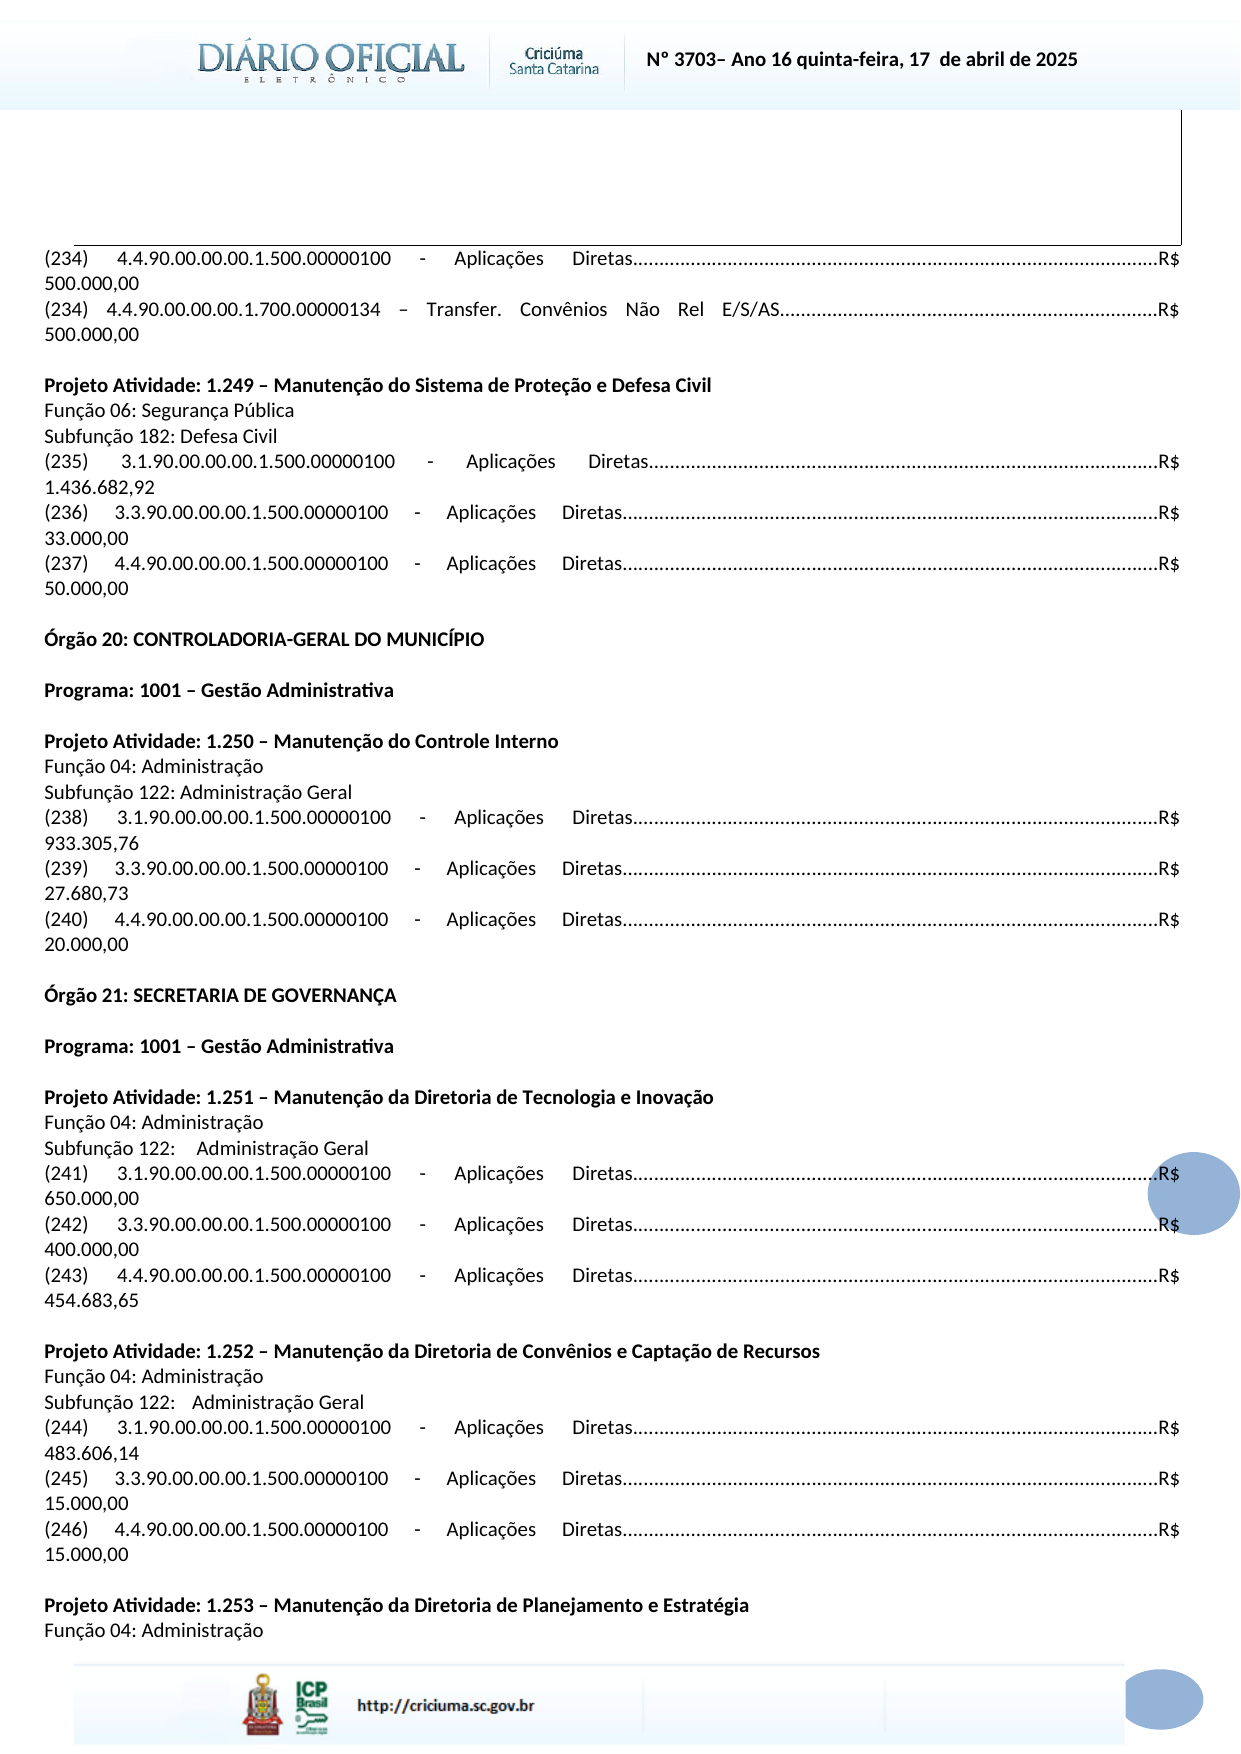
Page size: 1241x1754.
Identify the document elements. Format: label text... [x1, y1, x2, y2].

text (238) 3.1.90.00.00.00.1.500.00000100 - Aplicações Diretas....................................................................................................R$ 933.305,76 [44, 804, 1181, 855]
text Projeto Atividade: 1.250 – Manutenção do Controle Interno [44, 728, 1181, 753]
text Órgão 21: SECRETARIA DE GOVERNANÇA [44, 982, 1181, 1008]
text Função 04: Administração [44, 1109, 1181, 1135]
text Subfunção 182: Defesa Civil [44, 423, 1181, 448]
text (243) 4.4.90.00.00.00.1.500.00000100 - Aplicações Diretas....................................................................................................R$ 454.683,65 [44, 1262, 1181, 1313]
text (240) 4.4.90.00.00.00.1.500.00000100 - Aplicações Diretas......................................................................................................R$ 20.000,00 [44, 906, 1181, 957]
text Subfunção 122: Administração Geral [44, 1389, 1181, 1414]
text Função 04: Administração [44, 753, 1181, 779]
text (234) 4.4.90.00.00.00.1.500.00000100 - Aplicações Diretas....................................................................................................R$ 500.000,00 [44, 245, 1181, 296]
text Projeto Atividade: 1.253 – Manutenção da Diretoria de Planejamento e Estratégia [44, 1592, 1181, 1618]
text Função 04: Administração [44, 1363, 1181, 1389]
text (246) 4.4.90.00.00.00.1.500.00000100 - Aplicações Diretas......................................................................................................R$ 15.000,00 [44, 1516, 1181, 1567]
text Órgão 20: CONTROLADORIA-GERAL DO MUNICÍPIO [44, 626, 1181, 652]
text (242) 3.3.90.00.00.00.1.500.00000100 - Aplicações Diretas....................................................................................................R$ 400.000,00 [44, 1211, 1181, 1262]
text (244) 3.1.90.00.00.00.1.500.00000100 - Aplicações Diretas....................................................................................................R$ 483.606,14 [44, 1414, 1181, 1465]
text Subfunção 122: Administração Geral [44, 779, 1181, 804]
text Subfunção 122: Administração Geral [44, 1135, 1181, 1160]
text (245) 3.3.90.00.00.00.1.500.00000100 - Aplicações Diretas......................................................................................................R$ 15.000,00 [44, 1465, 1181, 1516]
text Projeto Atividade: 1.251 – Manutenção da Diretoria de Tecnologia e Inovação [44, 1084, 1181, 1109]
text (236) 3.3.90.00.00.00.1.500.00000100 - Aplicações Diretas......................................................................................................R$ 33.000,00 [44, 499, 1181, 550]
text Projeto Atividade: 1.252 – Manutenção da Diretoria de Convênios e Captação de Recursos [44, 1338, 1181, 1363]
text Programa: 1001 – Gestão Administrativa [44, 677, 1181, 703]
text Função 04: Administração [44, 1618, 1181, 1643]
text (234) 4.4.90.00.00.00.1.700.00000134 – Transfer. Convênios Não Rel E/S/AS........................................................................R$ 500.000,00 [44, 296, 1181, 347]
text (241) 3.1.90.00.00.00.1.500.00000100 - Aplicações Diretas....................................................................................................R$ 650.000,00 [44, 1160, 1165, 1211]
text Programa: 1001 – Gestão Administrativa [44, 1033, 1181, 1058]
text (237) 4.4.90.00.00.00.1.500.00000100 - Aplicações Diretas......................................................................................................R$ 50.000,00 [44, 550, 1181, 601]
text (235) 3.1.90.00.00.00.1.500.00000100 - Aplicações Diretas.................................................................................................R$ 1.436.682,92 [44, 448, 1181, 499]
text Projeto Atividade: 1.249 – Manutenção do Sistema de Proteção e Defesa Civil [44, 372, 1181, 398]
text Função 06: Segurança Pública [44, 398, 1181, 423]
text (239) 3.3.90.00.00.00.1.500.00000100 - Aplicações Diretas......................................................................................................R$ 27.680,73 [44, 855, 1181, 906]
